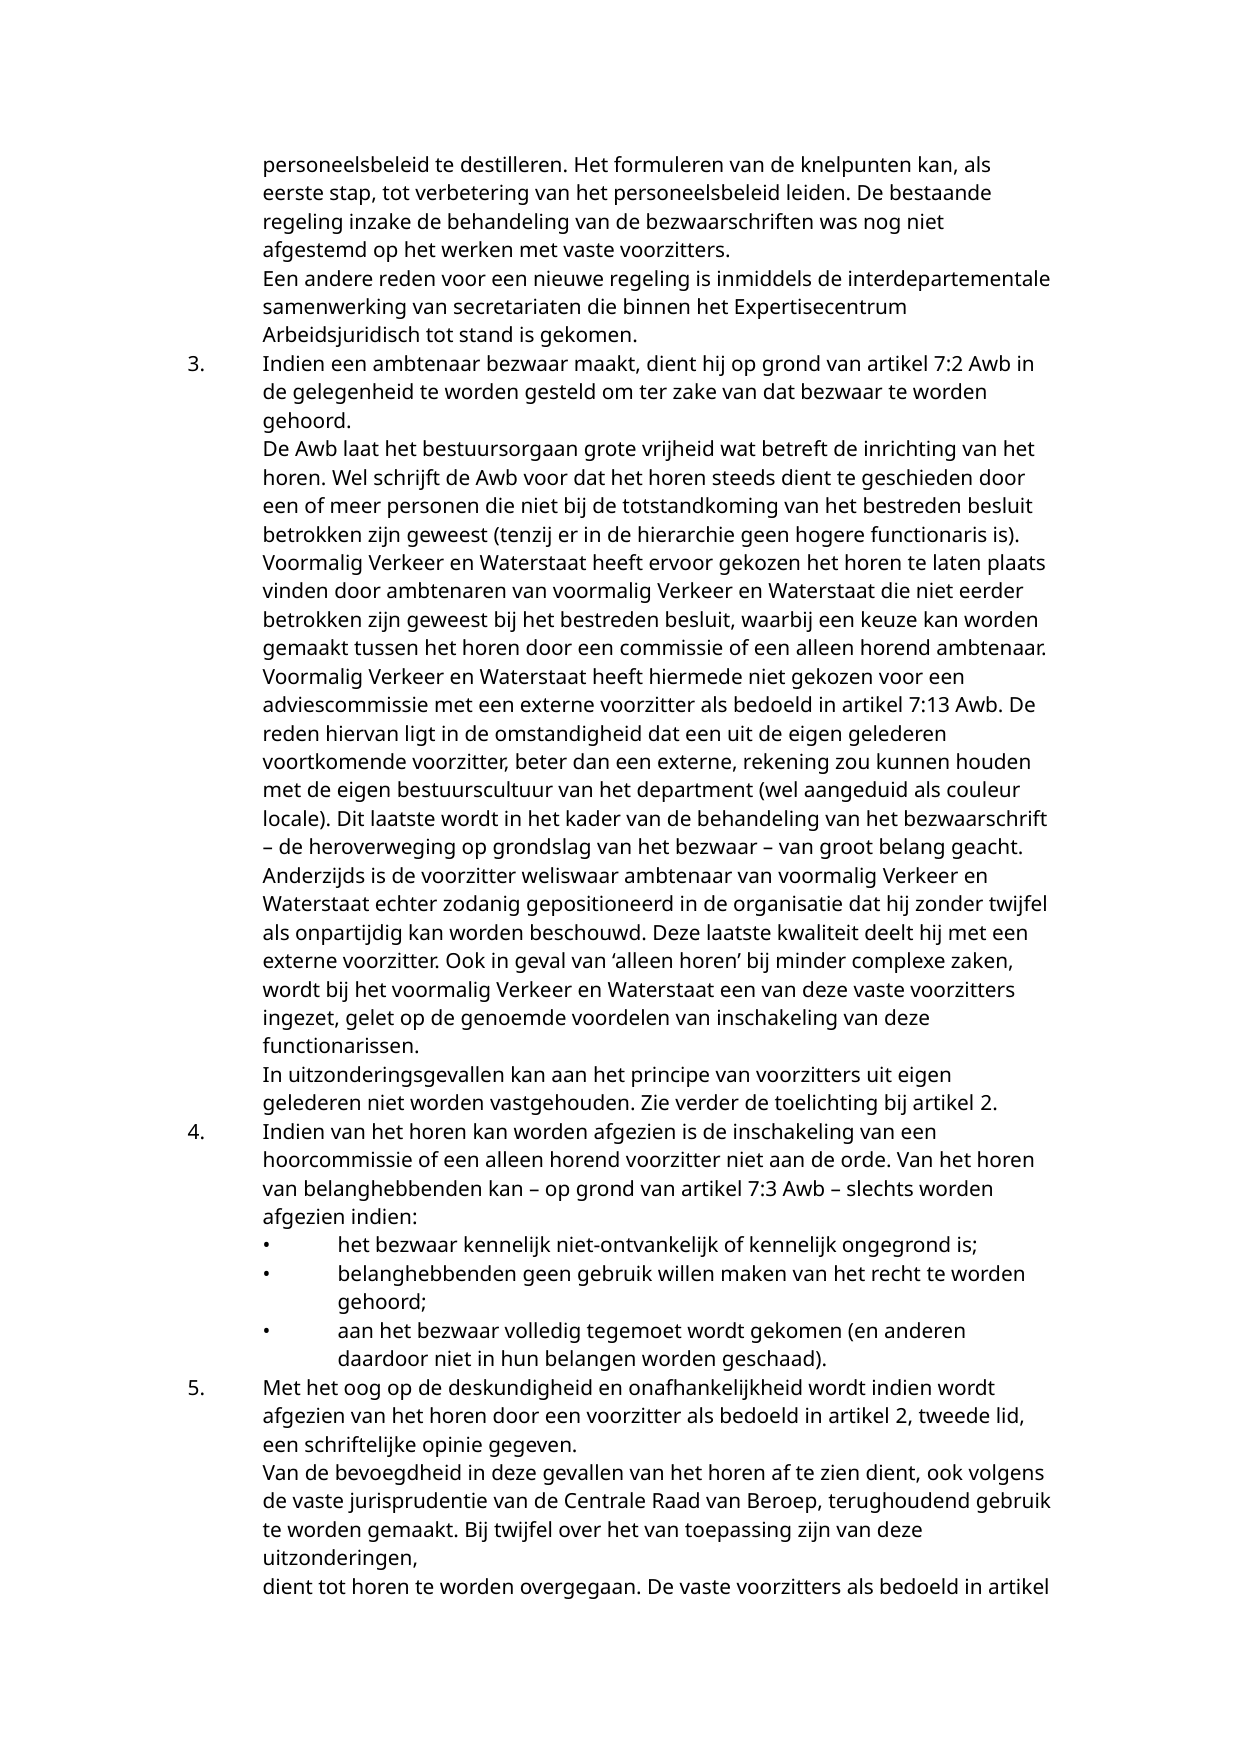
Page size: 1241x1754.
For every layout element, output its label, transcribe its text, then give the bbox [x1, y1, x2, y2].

list het bezwaar kennelijk niet-ontvankelijk of kennelijk ongegrond is; [262, 1231, 1053, 1259]
list Indien een ambtenaar bezwaar maakt, dient hij op grond van artikel 7:2 Awb in de gelegenheid te worden gesteld om ter zake van dat bezwaar te worden gehoord. [187, 349, 1053, 434]
list Voormalig Verkeer en Waterstaat heeft hiermede niet gekozen voor een adviescommissie met een externe voorzitter als bedoeld in artikel 7:13 Awb. De reden hiervan ligt in de omstandigheid dat een uit de eigen gelederen voortkomende voorzitter, beter dan een externe, rekening zou kunnen houden met de eigen bestuurscultuur van het department (wel aangeduid als couleur locale). Dit laatste wordt in het kader van de behandeling van het bezwaarschrift – de heroverweging op grondslag van het bezwaar – van groot belang geacht. [187, 662, 1053, 861]
list Met het oog op de deskundigheid en onafhankelijkheid wordt indien wordt afgezien van het horen door een voorzitter als bedoeld in artikel 2, tweede lid, een schriftelijke opinie gegeven. [187, 1373, 1053, 1458]
list In uitzonderingsgevallen kan aan het principe van voorzitters uit eigen gelederen niet worden vastgehouden. Zie verder de toelichting bij artikel 2. [187, 1060, 1053, 1117]
list Anderzijds is de voorzitter weliswaar ambtenaar van voormalig Verkeer en Waterstaat echter zodanig gepositioneerd in de organisatie dat hij zonder twijfel als onpartijdig kan worden beschouwd. Deze laatste kwaliteit deelt hij met een externe voorzitter. Ook in geval van ‘alleen horen’ bij minder complexe zaken, wordt bij het voormalig Verkeer en Waterstaat een van deze vaste voorzitters ingezet, gelet op de genoemde voordelen van inschakeling van deze functionarissen. [187, 861, 1053, 1060]
list Van de bevoegdheid in deze gevallen van het horen af te zien dient, ook volgens de vaste jurisprudentie van de Centrale Raad van Beroep, terughoudend gebruik te worden gemaakt. Bij twijfel over het van toepassing zijn van deze uitzonderingen, [187, 1458, 1053, 1572]
list De Awb laat het bestuursorgaan grote vrijheid wat betreft de inrichting van het horen. Wel schrijft de Awb voor dat het horen steeds dient te geschieden door een of meer personen die niet bij de totstandkoming van het bestreden besluit betrokken zijn geweest (tenzij er in de hierarchie geen hogere functionaris is). Voormalig Verkeer en Waterstaat heeft ervoor gekozen het horen te laten plaats vinden door ambtenaren van voormalig Verkeer en Waterstaat die niet eerder betrokken zijn geweest bij het bestreden besluit, waarbij een keuze kan worden gemaakt tussen het horen door een commissie of een alleen horend ambtenaar. [187, 434, 1053, 662]
list dient tot horen te worden overgegaan. De vaste voorzitters als bedoeld in artikel [187, 1572, 1053, 1600]
list Indien van het horen kan worden afgezien is de inschakeling van een hoorcommissie of een alleen horend voorzitter niet aan de orde. Van het horen van belanghebbenden kan – op grond van artikel 7:3 Awb – slechts worden afgezien indien: [187, 1117, 1053, 1231]
list aan het bezwaar volledig tegemoet wordt gekomen (en anderen daardoor niet in hun belangen worden geschaad). [262, 1316, 1053, 1373]
list belanghebbenden geen gebruik willen maken van het recht te worden gehoord; [262, 1259, 1053, 1316]
list personeelsbeleid te destilleren. Het formuleren van de knelpunten kan, als eerste stap, tot verbetering van het personeelsbeleid leiden. De bestaande regeling inzake de behandeling van de bezwaarschriften was nog niet afgestemd op het werken met vaste voorzitters. [187, 150, 1053, 264]
list Een andere reden voor een nieuwe regeling is inmiddels de interdepartementale samenwerking van secretariaten die binnen het Expertisecentrum Arbeidsjuridisch tot stand is gekomen. [187, 264, 1053, 349]
